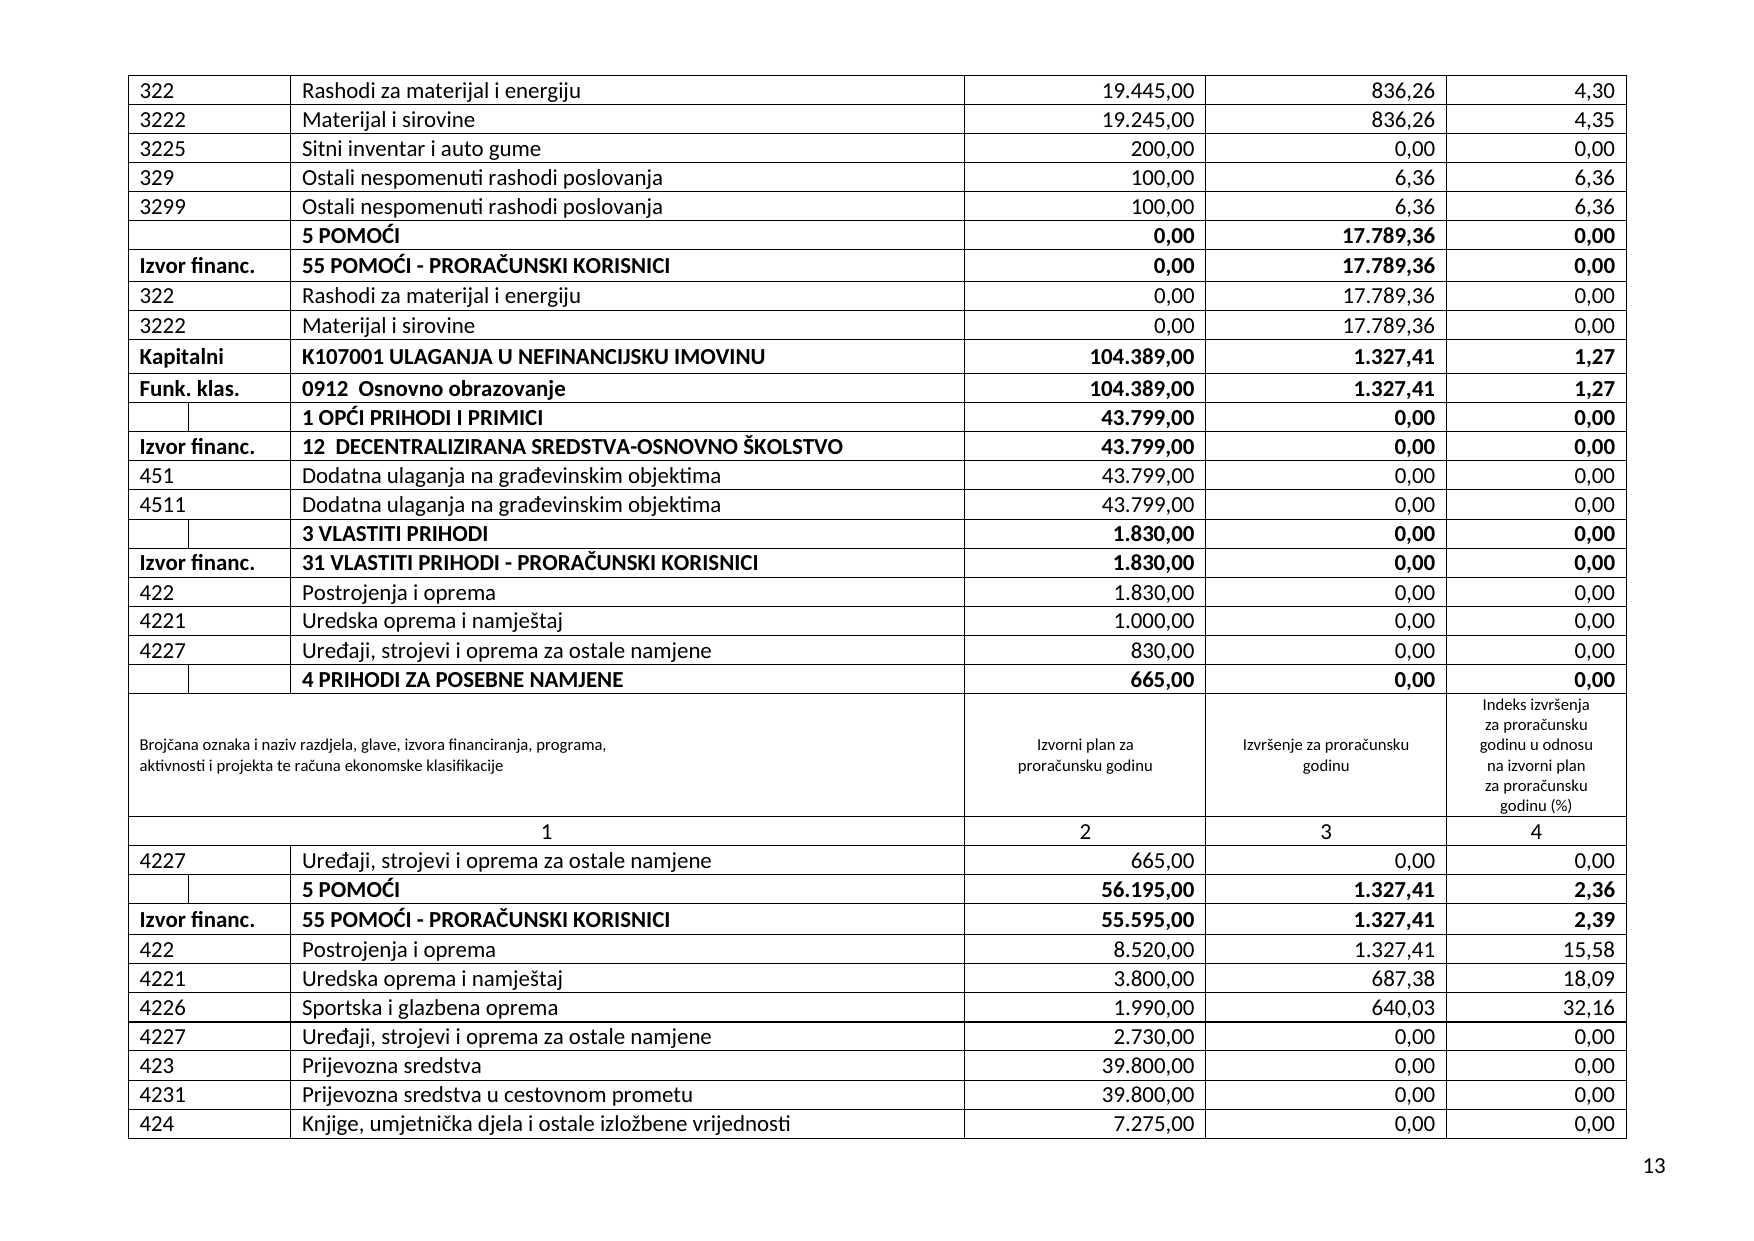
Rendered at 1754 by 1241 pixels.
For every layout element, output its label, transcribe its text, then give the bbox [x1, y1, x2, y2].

table_cell 0,00 [1447, 311, 1626, 339]
table_cell Uredska oprema i namještaj [291, 964, 964, 992]
table_cell 329 [129, 163, 290, 191]
table_cell 3222 [129, 311, 290, 339]
table_cell Ostali nespomenuti rashodi poslovanja [291, 192, 964, 220]
table_cell 1,27 [1447, 340, 1626, 373]
table_cell 1 [129, 817, 964, 845]
table_cell 0,00 [1447, 490, 1626, 518]
table_cell 43.799,00 [965, 432, 1205, 460]
table_cell Sportska i glazbena oprema [291, 993, 964, 1021]
table_cell 0,00 [1206, 1023, 1446, 1050]
table_cell 31 VLASTITI PRIHODI - PRORAČUNSKI KORISNICI [291, 549, 964, 577]
table_cell Izvor financ. [129, 904, 290, 934]
table_cell [189, 665, 290, 693]
table_cell Rashodi za materijal i energiju [291, 76, 964, 104]
table_cell 6,36 [1447, 192, 1626, 220]
table_cell Materijal i sirovine [291, 311, 964, 339]
table_cell 0,00 [1206, 461, 1446, 489]
table_cell 1.830,00 [965, 549, 1205, 577]
table_cell Rashodi za materijal i energiju [291, 282, 964, 310]
table_cell Postrojenja i oprema [291, 578, 964, 606]
table_cell 0,00 [1206, 520, 1446, 547]
table_cell Uređaji, strojevi i oprema za ostale namjene [291, 1023, 964, 1050]
table_cell 0,00 [1447, 221, 1626, 249]
table_cell 0,00 [965, 221, 1205, 249]
table_cell 0,00 [965, 311, 1205, 339]
table_cell 2,36 [1447, 875, 1626, 903]
table_cell 0,00 [1206, 578, 1446, 606]
table_cell 0,00 [1447, 549, 1626, 577]
table_cell 0,00 [1447, 636, 1626, 664]
table_cell Izvor financ. [129, 250, 290, 281]
table_cell 0,00 [1447, 134, 1626, 162]
table_cell 1.327,41 [1206, 935, 1446, 963]
table_cell [129, 403, 188, 431]
table_cell 0,00 [1206, 607, 1446, 635]
table_cell 830,00 [965, 636, 1205, 664]
table_cell 4227 [129, 846, 290, 874]
table_cell 424 [129, 1110, 290, 1138]
table_cell 17.789,36 [1206, 311, 1446, 339]
table_cell Postrojenja i oprema [291, 935, 964, 963]
table_cell Izvorni plan za proračunsku godinu [965, 694, 1205, 816]
table_cell 55.595,00 [965, 904, 1205, 934]
table_cell Prijevozna sredstva u cestovnom prometu [291, 1081, 964, 1108]
table_cell 0,00 [1447, 403, 1626, 431]
table_cell 0,00 [1447, 282, 1626, 310]
table_cell 0,00 [1206, 1110, 1446, 1138]
table_cell Dodatna ulaganja na građevinskim objektima [291, 461, 964, 489]
table_cell 17.789,36 [1206, 221, 1446, 249]
table_cell 2 [965, 817, 1205, 845]
table_cell Uredska oprema i namještaj [291, 607, 964, 635]
table_cell [129, 221, 290, 249]
table_cell 4 [1447, 817, 1626, 845]
table_cell 0,00 [1447, 607, 1626, 635]
table_cell 0,00 [1447, 520, 1626, 547]
table_cell 43.799,00 [965, 403, 1205, 431]
table_cell 1.327,41 [1206, 340, 1446, 373]
table_cell 0,00 [1447, 1110, 1626, 1138]
table_cell [129, 520, 188, 547]
table_cell Knjige, umjetnička djela i ostale izložbene vrijednosti [291, 1110, 964, 1138]
table_cell 640,03 [1206, 993, 1446, 1021]
table_cell 4,30 [1447, 76, 1626, 104]
table_cell Izvršenje za proračunsku godinu [1206, 694, 1446, 816]
table_cell 836,26 [1206, 105, 1446, 133]
table_cell 4221 [129, 607, 290, 635]
table_cell 0,00 [1447, 461, 1626, 489]
table_cell 0,00 [1447, 1081, 1626, 1108]
table_cell 0,00 [1206, 846, 1446, 874]
table_cell 1.990,00 [965, 993, 1205, 1021]
table_cell 55 POMOĆI - PRORAČUNSKI KORISNICI [291, 250, 964, 281]
table_cell 100,00 [965, 192, 1205, 220]
table_cell 1.327,41 [1206, 374, 1446, 402]
table_cell 6,36 [1206, 163, 1446, 191]
table_cell 55 POMOĆI - PRORAČUNSKI KORISNICI [291, 904, 964, 934]
table_cell Materijal i sirovine [291, 105, 964, 133]
table_cell Izvor financ. [129, 432, 290, 460]
table_cell Sitni inventar i auto gume [291, 134, 964, 162]
table_cell 422 [129, 935, 290, 963]
table_cell 7.275,00 [965, 1110, 1205, 1138]
table_cell 43.799,00 [965, 461, 1205, 489]
table_cell 451 [129, 461, 290, 489]
table_cell 18,09 [1447, 964, 1626, 992]
table_cell [189, 875, 290, 903]
table_cell Ostali nespomenuti rashodi poslovanja [291, 163, 964, 191]
table_cell 0,00 [965, 250, 1205, 281]
table_cell 104.389,00 [965, 340, 1205, 373]
table_cell 4221 [129, 964, 290, 992]
table_cell 17.789,36 [1206, 282, 1446, 310]
table_cell 665,00 [965, 665, 1205, 693]
table_cell [189, 520, 290, 547]
table_cell 0,00 [1447, 432, 1626, 460]
table_cell 12 DECENTRALIZIRANA SREDSTVA-OSNOVNO ŠKOLSTVO [291, 432, 964, 460]
table_cell 3.800,00 [965, 964, 1205, 992]
table_cell [129, 665, 188, 693]
table_cell [189, 403, 290, 431]
table_cell 2,39 [1447, 904, 1626, 934]
table_cell 6,36 [1447, 163, 1626, 191]
table_cell K107001 ULAGANJA U NEFINANCIJSKU IMOVINU [291, 340, 964, 373]
table_cell 0,00 [1206, 636, 1446, 664]
table_cell Izvor financ. [129, 549, 290, 577]
table_cell 100,00 [965, 163, 1205, 191]
table_cell 200,00 [965, 134, 1205, 162]
table_cell 4227 [129, 1023, 290, 1050]
table_cell 8.520,00 [965, 935, 1205, 963]
table_cell Uređaji, strojevi i oprema za ostale namjene [291, 846, 964, 874]
table_cell 3 VLASTITI PRIHODI [291, 520, 964, 547]
table_cell 322 [129, 282, 290, 310]
table_cell Brojčana oznaka i naziv razdjela, glave, izvora financiranja, programa, aktivnosti i projekta te računa ekonomske klasifikacije [129, 694, 964, 816]
table_cell 0912 Osnovno obrazovanje [291, 374, 964, 402]
table_cell 0,00 [1206, 1051, 1446, 1079]
table_cell 4227 [129, 636, 290, 664]
table_cell 6,36 [1206, 192, 1446, 220]
table_cell 322 [129, 76, 290, 104]
table_cell 3222 [129, 105, 290, 133]
table_cell 32,16 [1447, 993, 1626, 1021]
table_cell 39.800,00 [965, 1081, 1205, 1108]
table_cell 422 [129, 578, 290, 606]
table_cell 1.830,00 [965, 578, 1205, 606]
table_cell Indeks izvršenja za proračunsku godinu u odnosu na izvorni plan za proračunsku godinu (%) [1447, 694, 1626, 816]
table_cell Funk. klas. [129, 374, 290, 402]
table_cell 4231 [129, 1081, 290, 1108]
table_cell 4,35 [1447, 105, 1626, 133]
table_cell 17.789,36 [1206, 250, 1446, 281]
table_cell 3299 [129, 192, 290, 220]
table_cell 0,00 [1447, 1023, 1626, 1050]
table_cell 56.195,00 [965, 875, 1205, 903]
table_cell 687,38 [1206, 964, 1446, 992]
table_cell 0,00 [1206, 134, 1446, 162]
table_cell 1.327,41 [1206, 904, 1446, 934]
table_cell 15,58 [1447, 935, 1626, 963]
table_cell 0,00 [1206, 432, 1446, 460]
table_cell 2.730,00 [965, 1023, 1205, 1050]
table_cell 0,00 [1206, 490, 1446, 518]
table_cell 3 [1206, 817, 1446, 845]
table_cell 665,00 [965, 846, 1205, 874]
table_cell 0,00 [965, 282, 1205, 310]
table_cell [129, 875, 188, 903]
table_cell 1.830,00 [965, 520, 1205, 547]
table_cell 19.445,00 [965, 76, 1205, 104]
table_cell Kapitalni [129, 340, 290, 373]
table_cell 0,00 [1447, 846, 1626, 874]
table_cell 4226 [129, 993, 290, 1021]
table_cell 3225 [129, 134, 290, 162]
table_cell 0,00 [1447, 1051, 1626, 1079]
table_cell 4511 [129, 490, 290, 518]
table_cell 0,00 [1447, 250, 1626, 281]
table_cell 19.245,00 [965, 105, 1205, 133]
table_cell 43.799,00 [965, 490, 1205, 518]
table_cell 39.800,00 [965, 1051, 1205, 1079]
table_cell 0,00 [1206, 1081, 1446, 1108]
table_cell 104.389,00 [965, 374, 1205, 402]
table_cell 1.327,41 [1206, 875, 1446, 903]
table_cell 1.000,00 [965, 607, 1205, 635]
table_cell Uređaji, strojevi i oprema za ostale namjene [291, 636, 964, 664]
table_cell 836,26 [1206, 76, 1446, 104]
table_cell 1,27 [1447, 374, 1626, 402]
table_cell 0,00 [1447, 665, 1626, 693]
table_cell 0,00 [1206, 549, 1446, 577]
table_cell 0,00 [1447, 578, 1626, 606]
table_cell 5 POMOĆI [291, 875, 964, 903]
table_cell 0,00 [1206, 403, 1446, 431]
table_cell 1 OPĆI PRIHODI I PRIMICI [291, 403, 964, 431]
table_cell Dodatna ulaganja na građevinskim objektima [291, 490, 964, 518]
table_cell 5 POMOĆI [291, 221, 964, 249]
table_cell 4 PRIHODI ZA POSEBNE NAMJENE [291, 665, 964, 693]
table_cell 423 [129, 1051, 290, 1079]
table_cell 0,00 [1206, 665, 1446, 693]
table_cell Prijevozna sredstva [291, 1051, 964, 1079]
